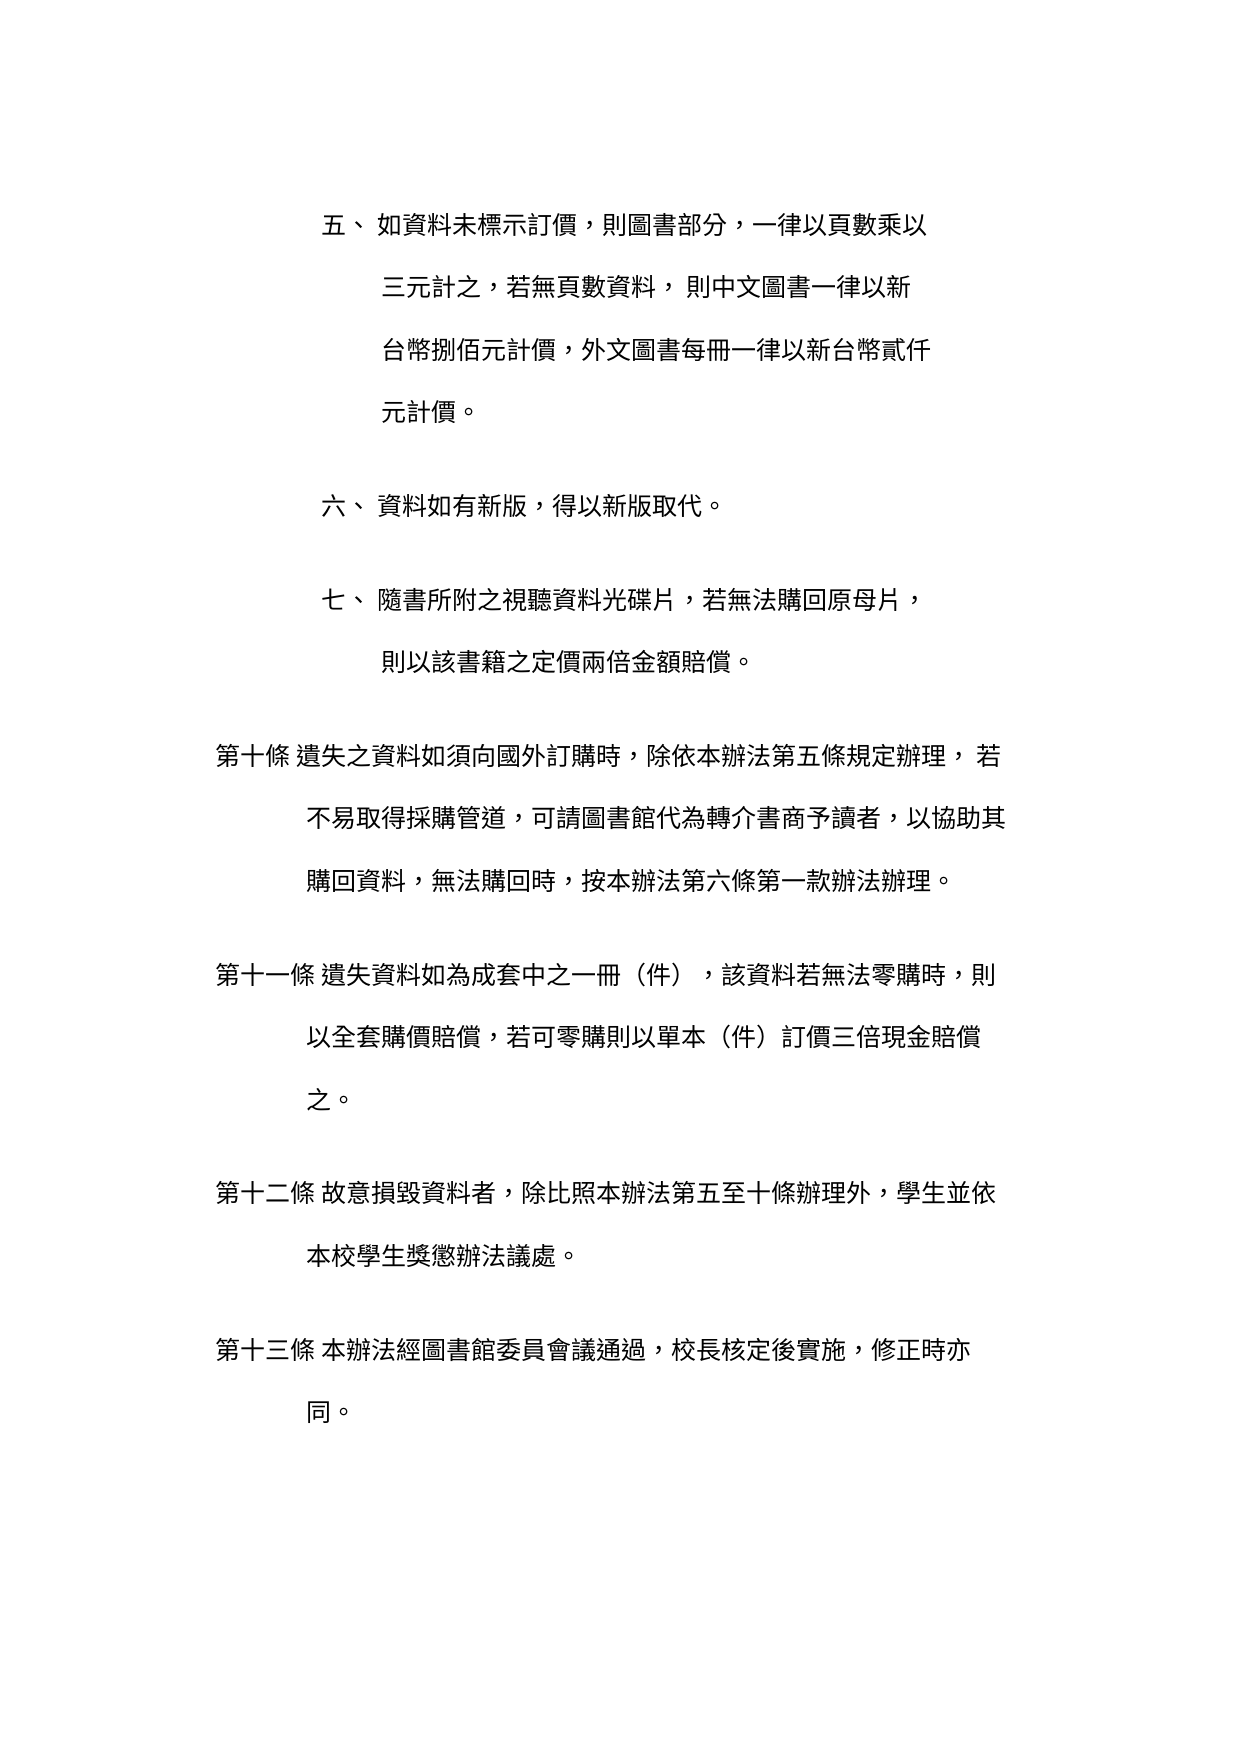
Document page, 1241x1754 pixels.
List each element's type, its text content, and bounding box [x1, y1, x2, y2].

table_cell 五、 如資料未標示訂價，則圖書部分，一律以頁數乘以三元計之，若無頁數資料， 則中文圖書一律以新台幣捌佰元計價，外文圖書每冊一律以新台幣貳仟元計價。 六、 資料如有新版，得以新版取代。 七、 隨書所附之視聽資料光碟片，若無法購回原母片，則以該書籍之定價兩倍金額賠償。 第十條 遺失之資料如須向國外訂購時，除依本辦法第五條規定辦理， 若不易取得採購管道，可請圖書館代為轉介書商予讀者，以協助其購回資料，無法購回時，按本辦法第六條第一款辦法辦理。 第十一條 遺失資料如為成套中之一冊（件），該資料若無法零購時，則以全套購價賠償，若可零購則以單本（件）訂價三倍現金賠償之。 第十二條 故意損毀資料者，除比照本辦法第五至十條辦理外，學生並依本校學生獎懲辦法議處。 第十三條 本辦法經圖書館委員會議通過，校長核定後實施，修正時亦同。 [192, 158, 1048, 1518]
